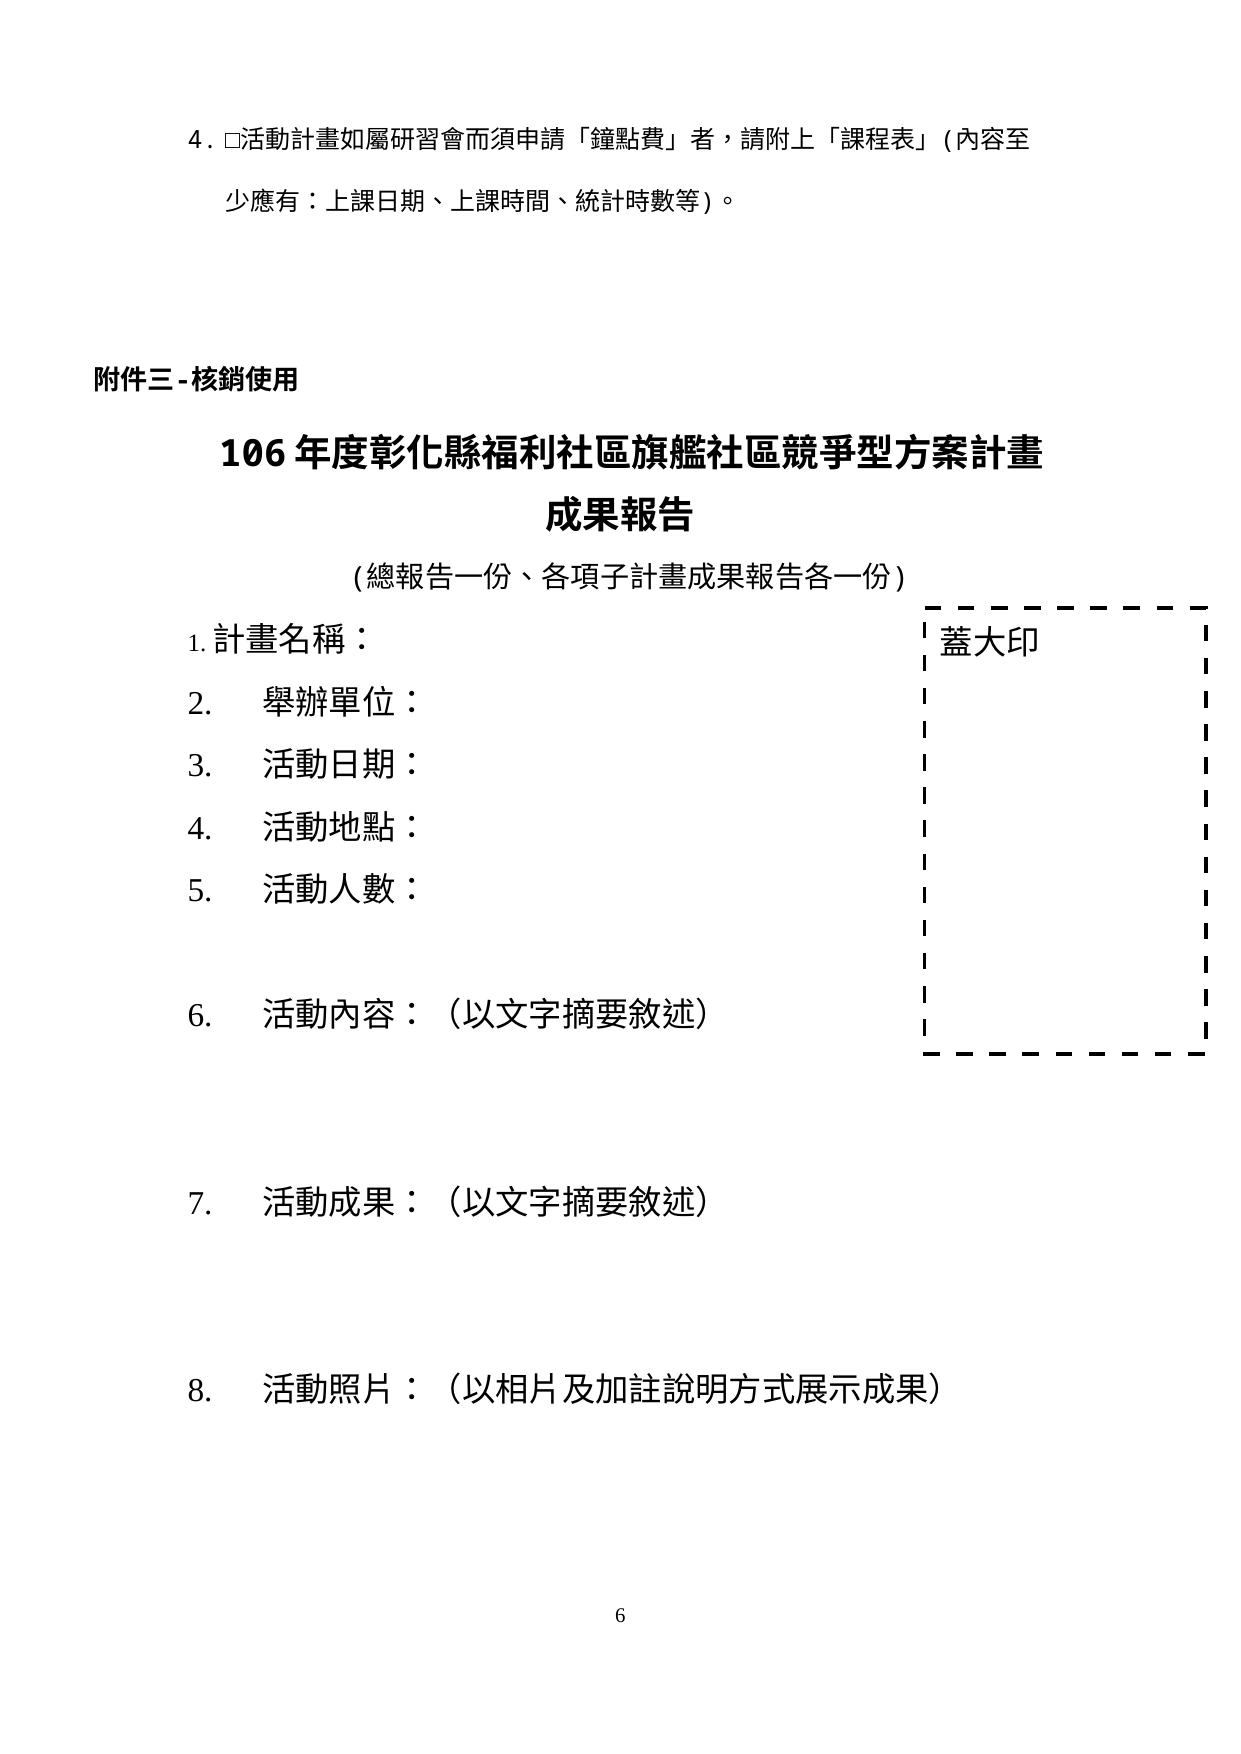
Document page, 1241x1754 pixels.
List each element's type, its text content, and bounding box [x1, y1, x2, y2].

list 活動地點： [187, 783, 925, 846]
list 活動日期： [187, 721, 925, 783]
list 活動人數： [187, 846, 925, 908]
text [78, 351, 318, 407]
text 附件三-核銷使用 [93, 358, 303, 397]
list 舉辦單位： [187, 658, 925, 721]
text 成果報告 [187, 471, 1053, 533]
list 活動照片：（以相片及加註說明方式展示成果） [187, 1346, 1053, 1408]
text 106年度彰化縣福利社區旗艦社區競爭型方案計畫 [187, 408, 1053, 471]
list 活動成果：（以文字摘要敘述） [187, 1158, 1053, 1221]
list □活動計畫如屬研習會而須申請「鐘點費」者，請附上「課程表」(內容至少應有：上課日期、上課時間、統計時數等)。 [187, 96, 1053, 221]
list 計畫名稱： [187, 596, 1053, 658]
text (總報告一份、各項子計畫成果報告各一份) [187, 533, 1053, 596]
list 活動內容：（以文字摘要敘述） [187, 971, 925, 1033]
